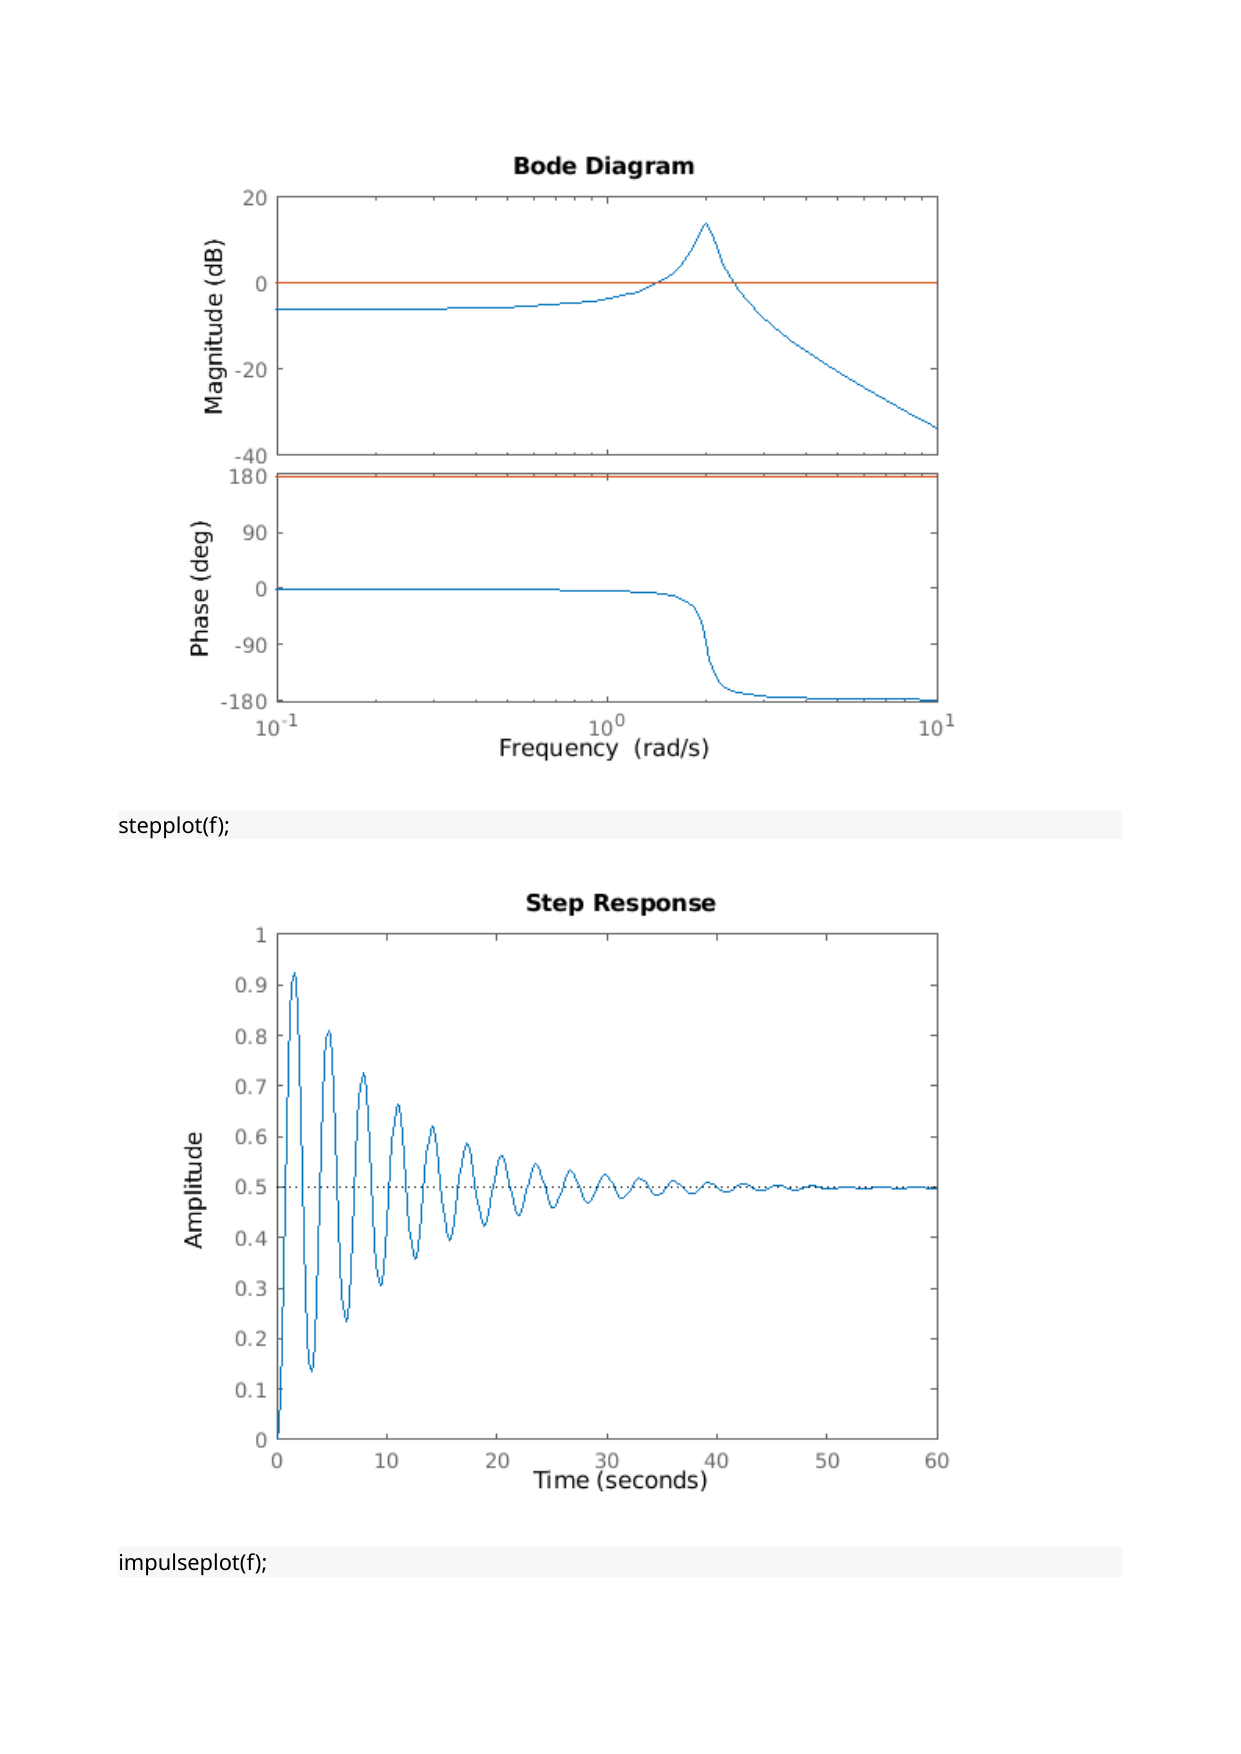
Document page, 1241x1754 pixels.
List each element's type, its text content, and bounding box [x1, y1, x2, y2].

picture [144, 855, 1020, 1512]
text stepplot(f); [118, 810, 1122, 839]
text impulseplot(f); [118, 1547, 1122, 1577]
picture [144, 118, 1020, 775]
